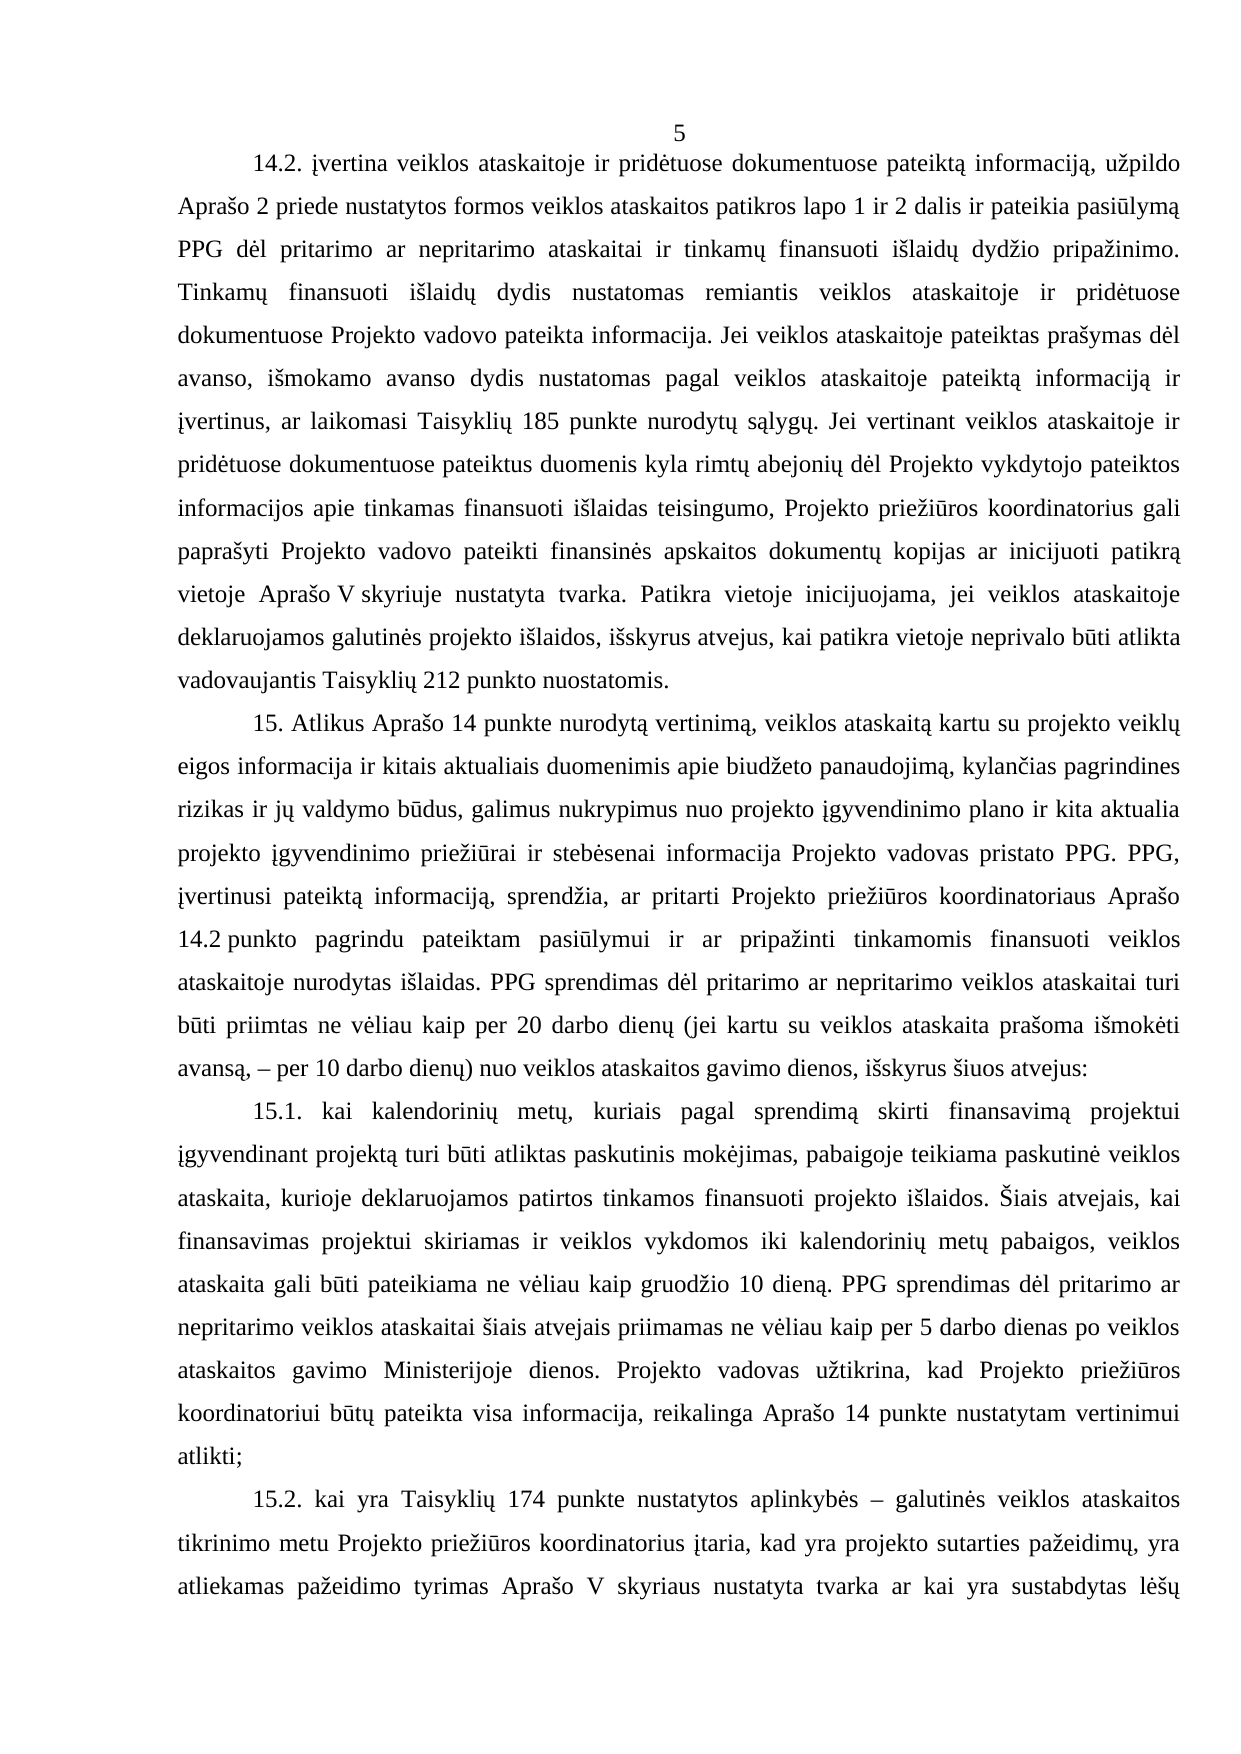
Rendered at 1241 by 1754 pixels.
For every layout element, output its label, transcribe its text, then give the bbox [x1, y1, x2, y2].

text 15. Atlikus Aprašo 14 punkte nurodytą vertinimą, veiklos ataskaitą kartu su projekto veiklų eigos informacija ir kitais aktualiais duomenimis apie biudžeto panaudojimą, kylančias pagrindines rizikas ir jų valdymo būdus, galimus nukrypimus nuo projekto įgyvendinimo plano ir kita aktualia projekto įgyvendinimo priežiūrai ir stebėsenai informacija Projekto vadovas pristato PPG. PPG, įvertinusi pateiktą informaciją, sprendžia, ar pritarti Projekto priežiūros koordinatoriaus Aprašo 14.2 punkto pagrindu pateiktam pasiūlymui ir ar pripažinti tinkamomis finansuoti veiklos ataskaitoje nurodytas išlaidas. PPG sprendimas dėl pritarimo ar nepritarimo veiklos ataskaitai turi būti priimtas ne vėliau kaip per 20 darbo dienų (jei kartu su veiklos ataskaita prašoma išmokėti avansą, – per 10 darbo dienų) nuo veiklos ataskaitos gavimo dienos, išskyrus šiuos atvejus: [177, 708, 1181, 1082]
text 15.2. kai yra Taisyklių 174 punkte nustatytos aplinkybės – galutinės veiklos ataskaitos tikrinimo metu Projekto priežiūros koordinatorius įtaria, kad yra projekto sutarties pažeidimų, yra atliekamas pažeidimo tyrimas Aprašo V skyriaus nustatyta tvarka ar kai yra sustabdytas lėšų [177, 1484, 1181, 1599]
text 15.1. kai kalendorinių metų, kuriais pagal sprendimą skirti finansavimą projektui įgyvendinant projektą turi būti atliktas paskutinis mokėjimas, pabaigoje teikiama paskutinė veiklos ataskaita, kurioje deklaruojamos patirtos tinkamos finansuoti projekto išlaidos. Šiais atvejais, kai finansavimas projektui skiriamas ir veiklos vykdomos iki kalendorinių metų pabaigos, veiklos ataskaita gali būti pateikiama ne vėliau kaip gruodžio 10 dieną. PPG sprendimas dėl pritarimo ar nepritarimo veiklos ataskaitai šiais atvejais priimamas ne vėliau kaip per 5 darbo dienas po veiklos ataskaitos gavimo Ministerijoje dienos. Projekto vadovas užtikrina, kad Projekto priežiūros koordinatoriui būtų pateikta visa informacija, reikalinga Aprašo 14 punkte nustatytam vertinimui atlikti; [177, 1096, 1181, 1470]
text 14.2. įvertina veiklos ataskaitoje ir pridėtuose dokumentuose pateiktą informaciją, užpildo Aprašo 2 priede nustatytos formos veiklos ataskaitos patikros lapo 1 ir 2 dalis ir pateikia pasiūlymą PPG dėl pritarimo ar nepritarimo ataskaitai ir tinkamų finansuoti išlaidų dydžio pripažinimo. Tinkamų finansuoti išlaidų dydis nustatomas remiantis veiklos ataskaitoje ir pridėtuose dokumentuose Projekto vadovo pateikta informacija. Jei veiklos ataskaitoje pateiktas prašymas dėl avanso, išmokamo avanso dydis nustatomas pagal veiklos ataskaitoje pateiktą informaciją ir įvertinus, ar laikomasi Taisyklių 185 punkte nurodytų sąlygų. Jei vertinant veiklos ataskaitoje ir pridėtuose dokumentuose pateiktus duomenis kyla rimtų abejonių dėl Projekto vykdytojo pateiktos informacijos apie tinkamas finansuoti išlaidas teisingumo, Projekto priežiūros koordinatorius gali paprašyti Projekto vadovo pateikti finansinės apskaitos dokumentų kopijas ar inicijuoti patikrą vietoje Aprašo V skyriuje nustatyta tvarka. Patikra vietoje inicijuojama, jei veiklos ataskaitoje deklaruojamos galutinės projekto išlaidos, išskyrus atvejus, kai patikra vietoje neprivalo būti atlikta vadovaujantis Taisyklių 212 punkto nuostatomis. [177, 148, 1181, 694]
